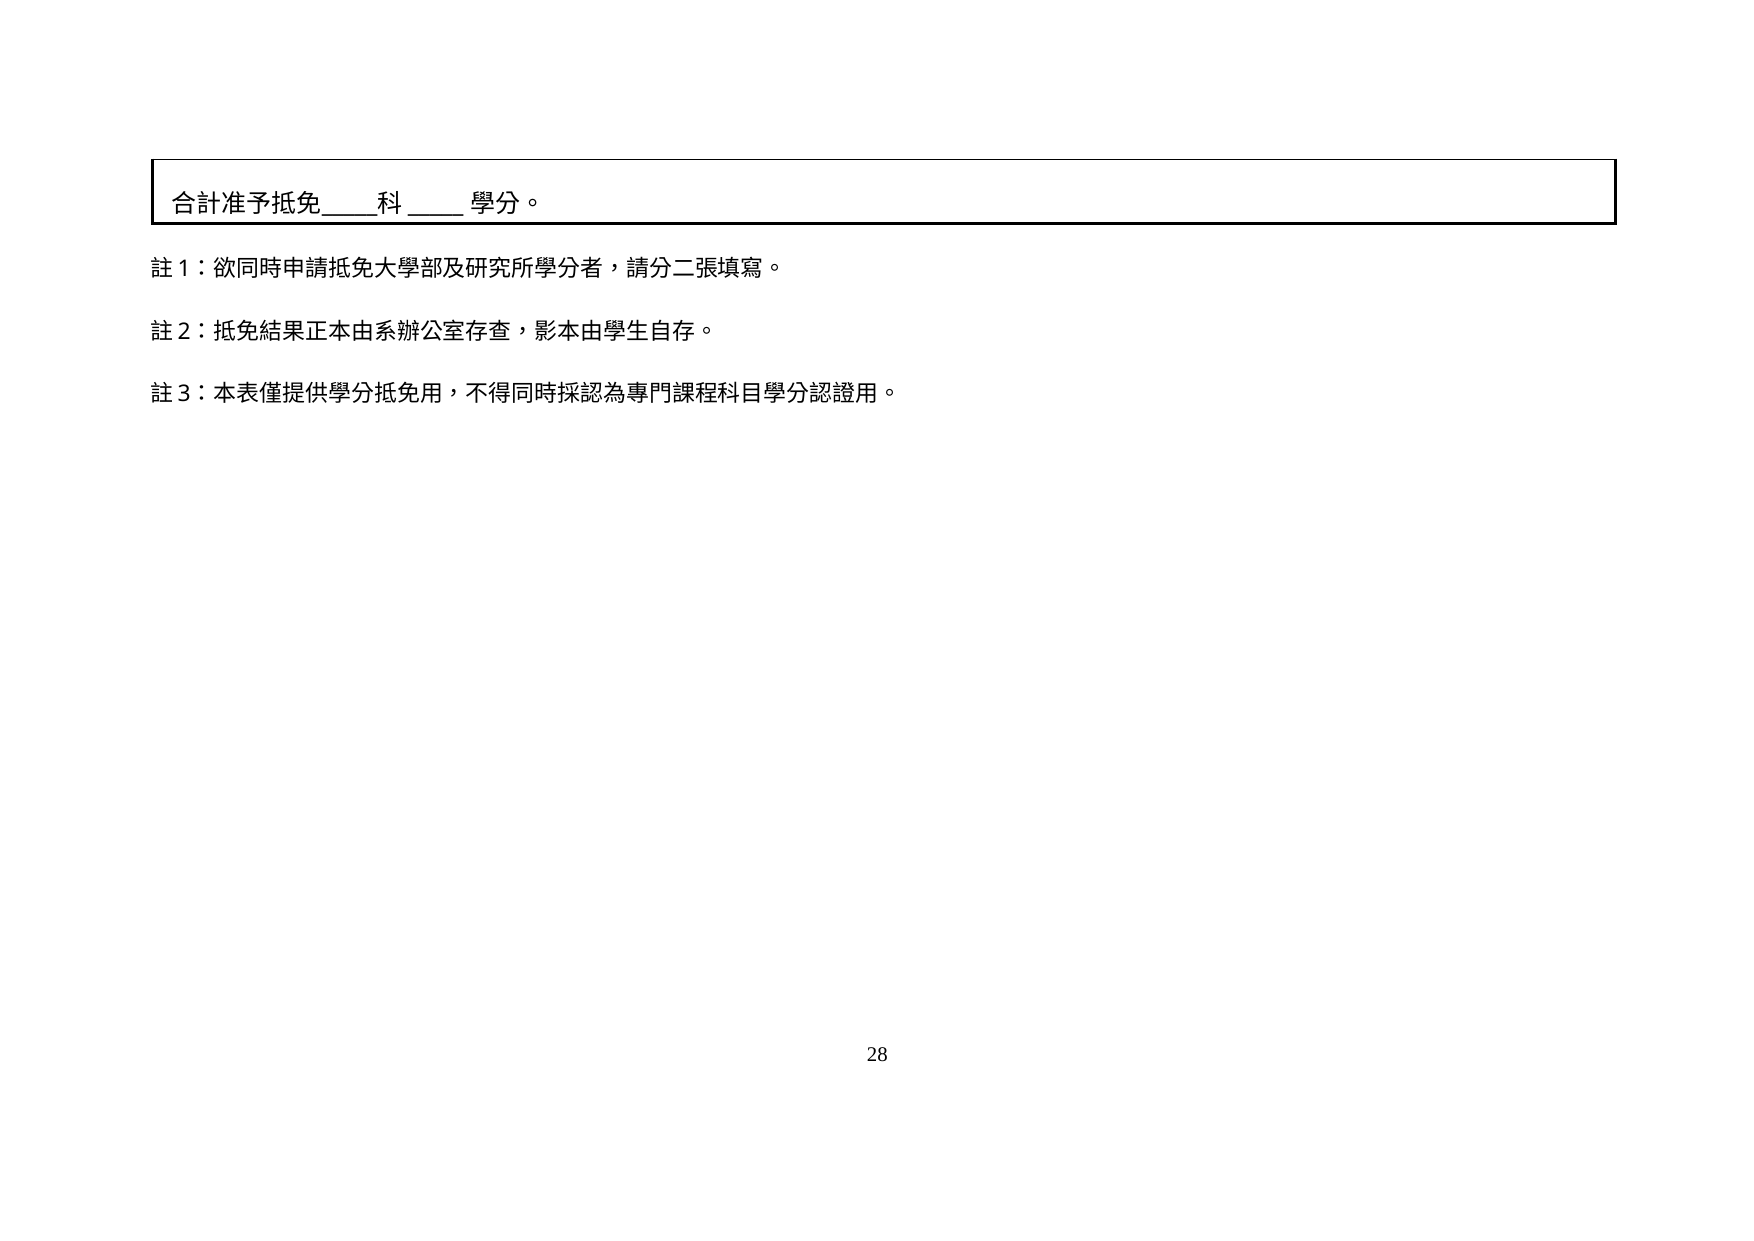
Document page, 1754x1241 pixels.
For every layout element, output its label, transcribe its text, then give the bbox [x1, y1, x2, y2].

text 註3：本表僅提供學分抵免用，不得同時採認為專門課程科目學分認證用。 [150, 350, 1604, 413]
text 註1：欲同時申請抵免大學部及研究所學分者，請分二張填寫。 [150, 225, 1604, 288]
table_cell 合計准予抵免_____科 _____ 學分。 [154, 160, 1614, 222]
text 註2：抵免結果正本由系辦公室存查，影本由學生自存。 [150, 288, 1604, 350]
